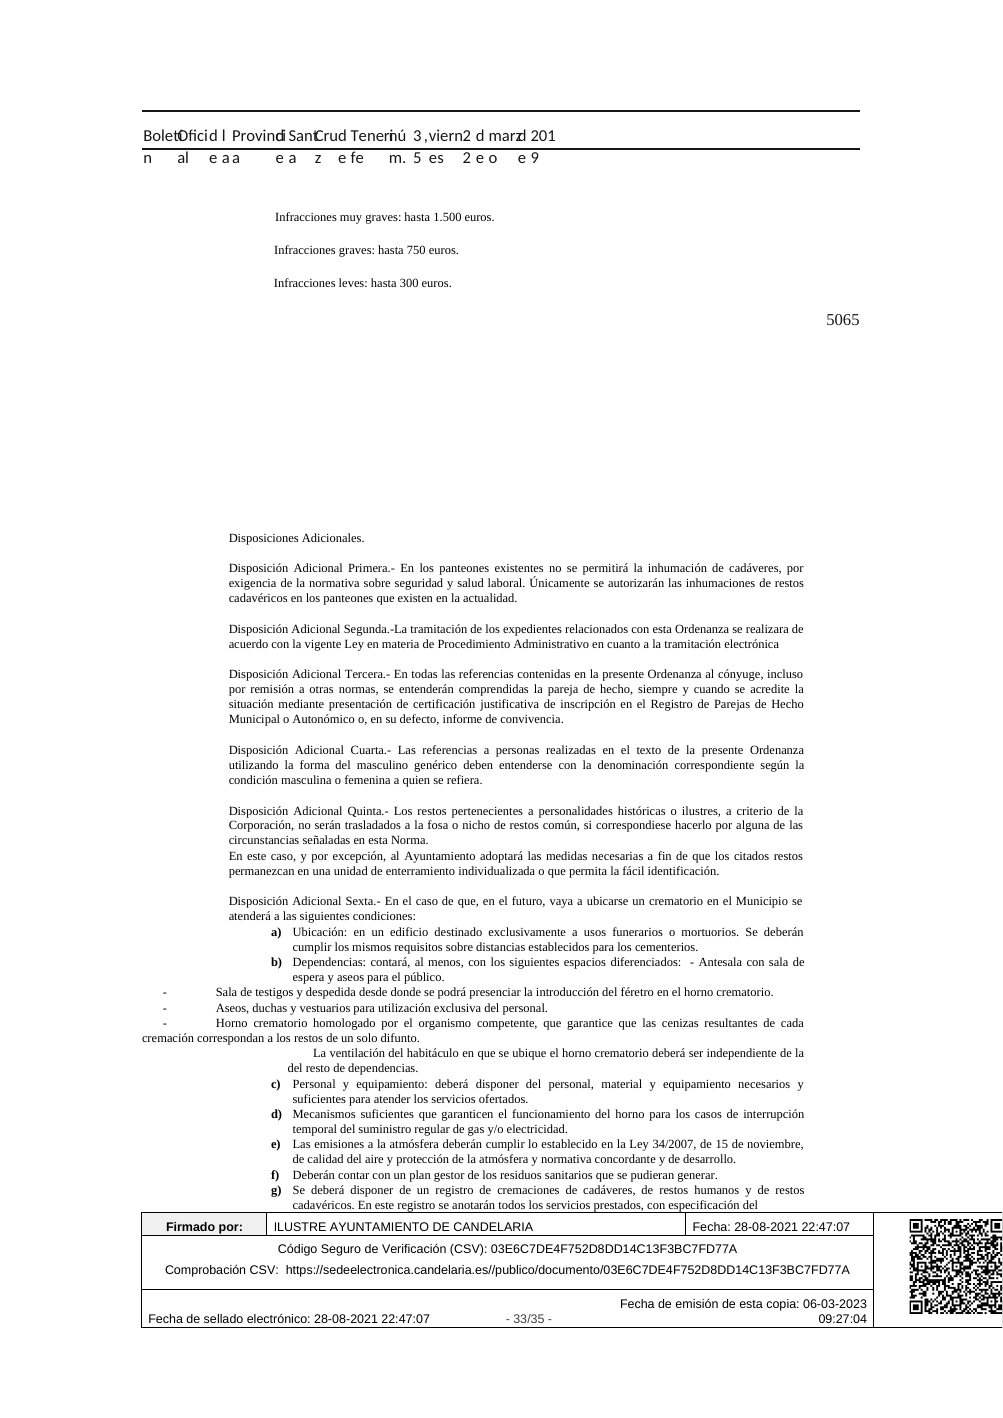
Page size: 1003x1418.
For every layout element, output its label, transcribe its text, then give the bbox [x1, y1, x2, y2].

list Ubicación: en un edificio destinado exclusivamente a usos funerarios o mortuorios. Se deberán cumplir los mismos requisitos sobre distancias establecidos para los cementerios. [271, 924, 805, 954]
text Disposición Adicional Segunda.-La tramitación de los expedientes relacionados con esta Ordenanza se realizara de acuerdo con la vigente Ley en materia de Procedimiento Administrativo en cuanto a la tramitación electrónica [228, 622, 805, 651]
text En este caso, y por excepción, al Ayuntamiento adoptará las medidas necesarias a fin de que los citados restos permanezcan en una unidad de enterramiento individualizada o que permita la fácil identificación. [228, 848, 805, 878]
list Dependencias: contará, al menos, con los siguientes espacios diferenciados: - Antesala con sala de espera y aseos para el público. [271, 955, 805, 984]
text Disposiciones Adicionales. [228, 530, 805, 545]
text La ventilación del habitáculo en que se ubique el horno crematorio deberá ser independiente de la del resto de dependencias. [287, 1046, 805, 1075]
text Disposición Adicional Quinta.- Los restos pertenecientes a personalidades históricas o ilustres, a criterio de la Corporación, no serán trasladados a la fosa o nicho de restos común, si correspondiese hacerlo por alguna de las circunstancias señaladas en esta Norma. [228, 803, 805, 847]
list Horno crematorio homologado por el organismo competente, que garantice que las cenizas resultantes de cada cremación correspondan a los restos de un solo difunto. [142, 1016, 805, 1045]
list Sala de testigos y despedida desde donde se podrá presenciar la introducción del féretro en el horno crematorio. [142, 985, 805, 999]
list Mecanismos suficientes que garanticen el funcionamiento del horno para los casos de interrupción temporal del suministro regular de gas y/o electricidad. [271, 1107, 805, 1136]
text Infracciones muy graves: hasta 1.500 euros. [142, 199, 859, 228]
list Se deberá disponer de un registro de cremaciones de cadáveres, de restos humanos y de restos cadavéricos. En este registro se anotarán todos los servicios prestados, con especificación del [271, 1183, 805, 1212]
list Personal y equipamiento: deberá disponer del personal, material y equipamiento necesarios y suficientes para atender los servicios ofertados. [271, 1076, 805, 1106]
text Disposición Adicional Sexta.- En el caso de que, en el futuro, vaya a ubicarse un crematorio en el Municipio se atenderá a las siguientes condiciones: [228, 894, 805, 923]
text Disposición Adicional Cuarta.- Las referencias a personas realizadas en el texto de la presente Ordenanza utilizando la forma del masculino genérico deben entenderse con la denominación correspondiente según la condición masculina o femenina a quien se refiera. [228, 743, 805, 787]
text Infracciones graves: hasta 750 euros. [142, 232, 859, 260]
list Aseos, duchas y vestuarios para utilización exclusiva del personal. [142, 1000, 805, 1015]
text Disposición Adicional Tercera.- En todas las referencias contenidas en la presente Ordenanza al cónyuge, incluso por remisión a otras normas, se entenderán comprendidas la pareja de hecho, siempre y cuando se acredite la situación mediante presentación de certificación justificativa de inscripción en el Registro de Parejas de Hecho Municipal o Autonómico o, en su defecto, informe de convivencia. [228, 667, 805, 726]
list Las emisiones a la atmósfera deberán cumplir lo establecido en la Ley 34/2007, de 15 de noviembre, de calidad del aire y protección de la atmósfera y normativa concordante y de desarrollo. [271, 1137, 805, 1166]
text 5065 [143, 310, 859, 329]
text Disposición Adicional Primera.- En los panteones existentes no se permitirá la inhumación de cadáveres, por exigencia de la normativa sobre seguridad y salud laboral. Únicamente se autorizarán las inhumaciones de restos cadavéricos en los panteones que existen en la actualidad. [228, 561, 805, 605]
text Infracciones leves: hasta 300 euros. [142, 265, 859, 293]
list Deberán contar con un plan gestor de los residuos sanitarios que se pudieran generar. [271, 1167, 805, 1182]
